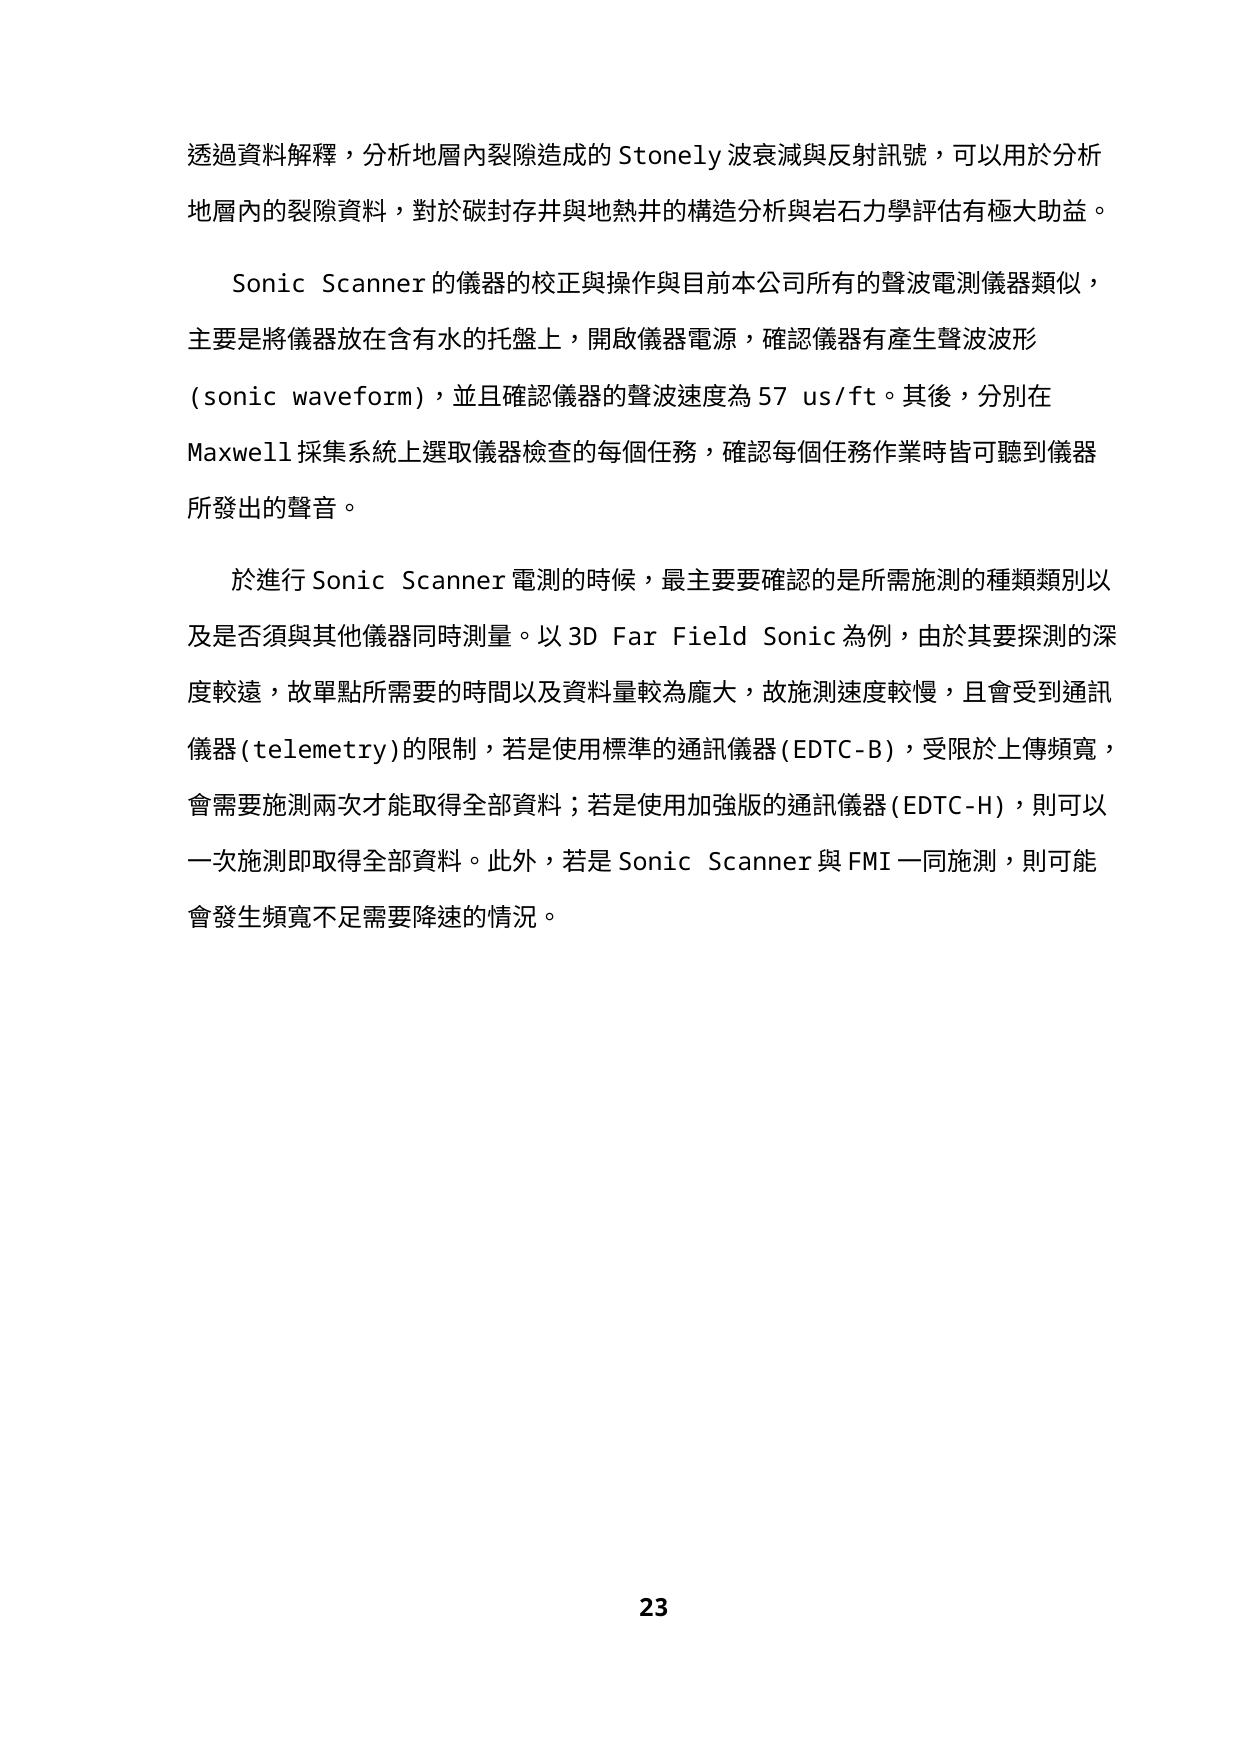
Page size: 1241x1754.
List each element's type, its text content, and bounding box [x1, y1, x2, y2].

text Sonic Scanner的儀器的校正與操作與目前本公司所有的聲波電測儀器類似，主要是將儀器放在含有水的托盤上，開啟儀器電源，確認儀器有產生聲波波形(sonic waveform)，並且確認儀器的聲波速度為57 us/ft。其後，分別在Maxwell採集系統上選取儀器檢查的每個任務，確認每個任務作業時皆可聽到儀器所發出的聲音。 [187, 263, 1120, 525]
text 透過資料解釋，分析地層內裂隙造成的Stonely波衰減與反射訊號，可以用於分析地層內的裂隙資料，對於碳封存井與地熱井的構造分析與岩石力學評估有極大助益。 [187, 135, 1120, 228]
text 於進行Sonic Scanner電測的時候，最主要要確認的是所需施測的種類類別以及是否須與其他儀器同時測量。以3D Far Field Sonic為例，由於其要探測的深度較遠，故單點所需要的時間以及資料量較為龐大，故施測速度較慢，且會受到通訊儀器(telemetry)的限制，若是使用標準的通訊儀器(EDTC-B)，受限於上傳頻寬，會需要施測兩次才能取得全部資料；若是使用加強版的通訊儀器(EDTC-H)，則可以一次施測即取得全部資料。此外，若是Sonic Scanner與FMI一同施測，則可能會發生頻寬不足需要降速的情況。 [187, 560, 1120, 935]
